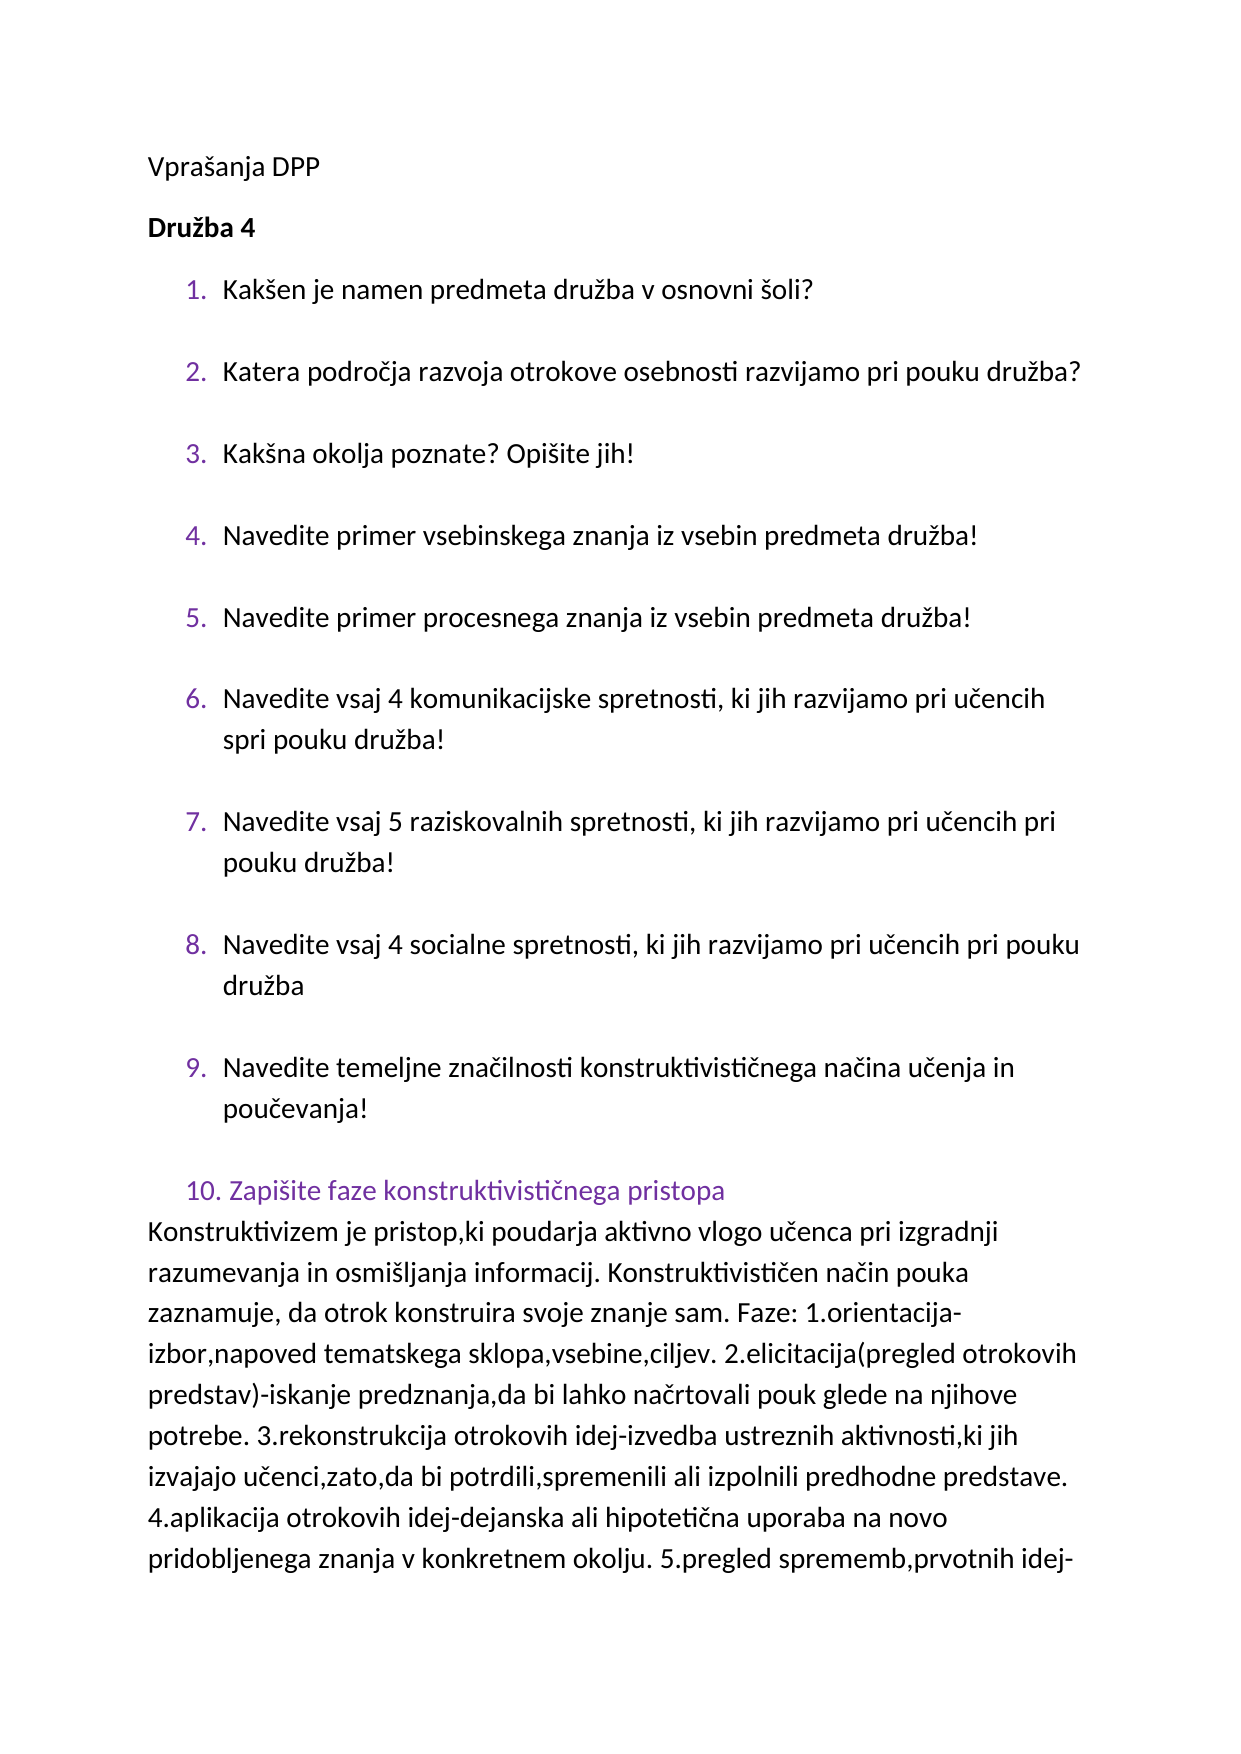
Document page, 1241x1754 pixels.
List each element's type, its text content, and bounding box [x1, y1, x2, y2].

list Navedite vsaj 5 raziskovalnih spretnosti, ki jih razvijamo pri učencih pri pouku družba! [185, 803, 1093, 880]
list Kakšen je namen predmeta družba v osnovni šoli? [185, 271, 1093, 307]
text Vprašanja DPP [148, 148, 1093, 183]
list Navedite vsaj 4 socialne spretnosti, ki jih razvijamo pri učencih pri pouku družba [185, 926, 1093, 1003]
list Konstruktivizem je pristop,ki poudarja aktivno vlogo učenca pri izgradnji razumevanja in osmišljanja informacij. Konstruktivističen način pouka zaznamuje, da otrok konstruira svoje znanje sam. Faze: 1.orientacija-izbor,napoved tematskega sklopa,vsebine,ciljev. 2.elicitacija(pregled otrokovih predstav)-iskanje predznanja,da bi lahko načrtovali pouk glede na njihove potrebe. 3.rekonstrukcija otrokovih idej-izvedba ustreznih aktivnosti,ki jih izvajajo učenci,zato,da bi potrdili,spremenili ali izpolnili predhodne predstave. 4.aplikacija otrokovih idej-dejanska ali hipotetična uporaba na novo pridobljenega znanja v konkretnem okolju. 5.pregled sprememb,prvotnih idej- [148, 1213, 1093, 1576]
list Kakšna okolja poznate? Opišite jih! [185, 435, 1093, 471]
list Zapišite faze konstruktivističnega pristopa [185, 1172, 1093, 1207]
list Navedite primer procesnega znanja iz vsebin predmeta družba! [185, 599, 1093, 634]
list Katera področja razvoja otrokove osebnosti razvijamo pri pouku družba? [185, 353, 1093, 389]
list Navedite temeljne značilnosti konstruktivističnega načina učenja in poučevanja! [185, 1049, 1093, 1126]
text Družba 4 [148, 209, 1093, 245]
list Navedite vsaj 4 komunikacijske spretnosti, ki jih razvijamo pri učencih spri pouku družba! [185, 681, 1093, 757]
list Navedite primer vsebinskega znanja iz vsebin predmeta družba! [185, 517, 1093, 552]
